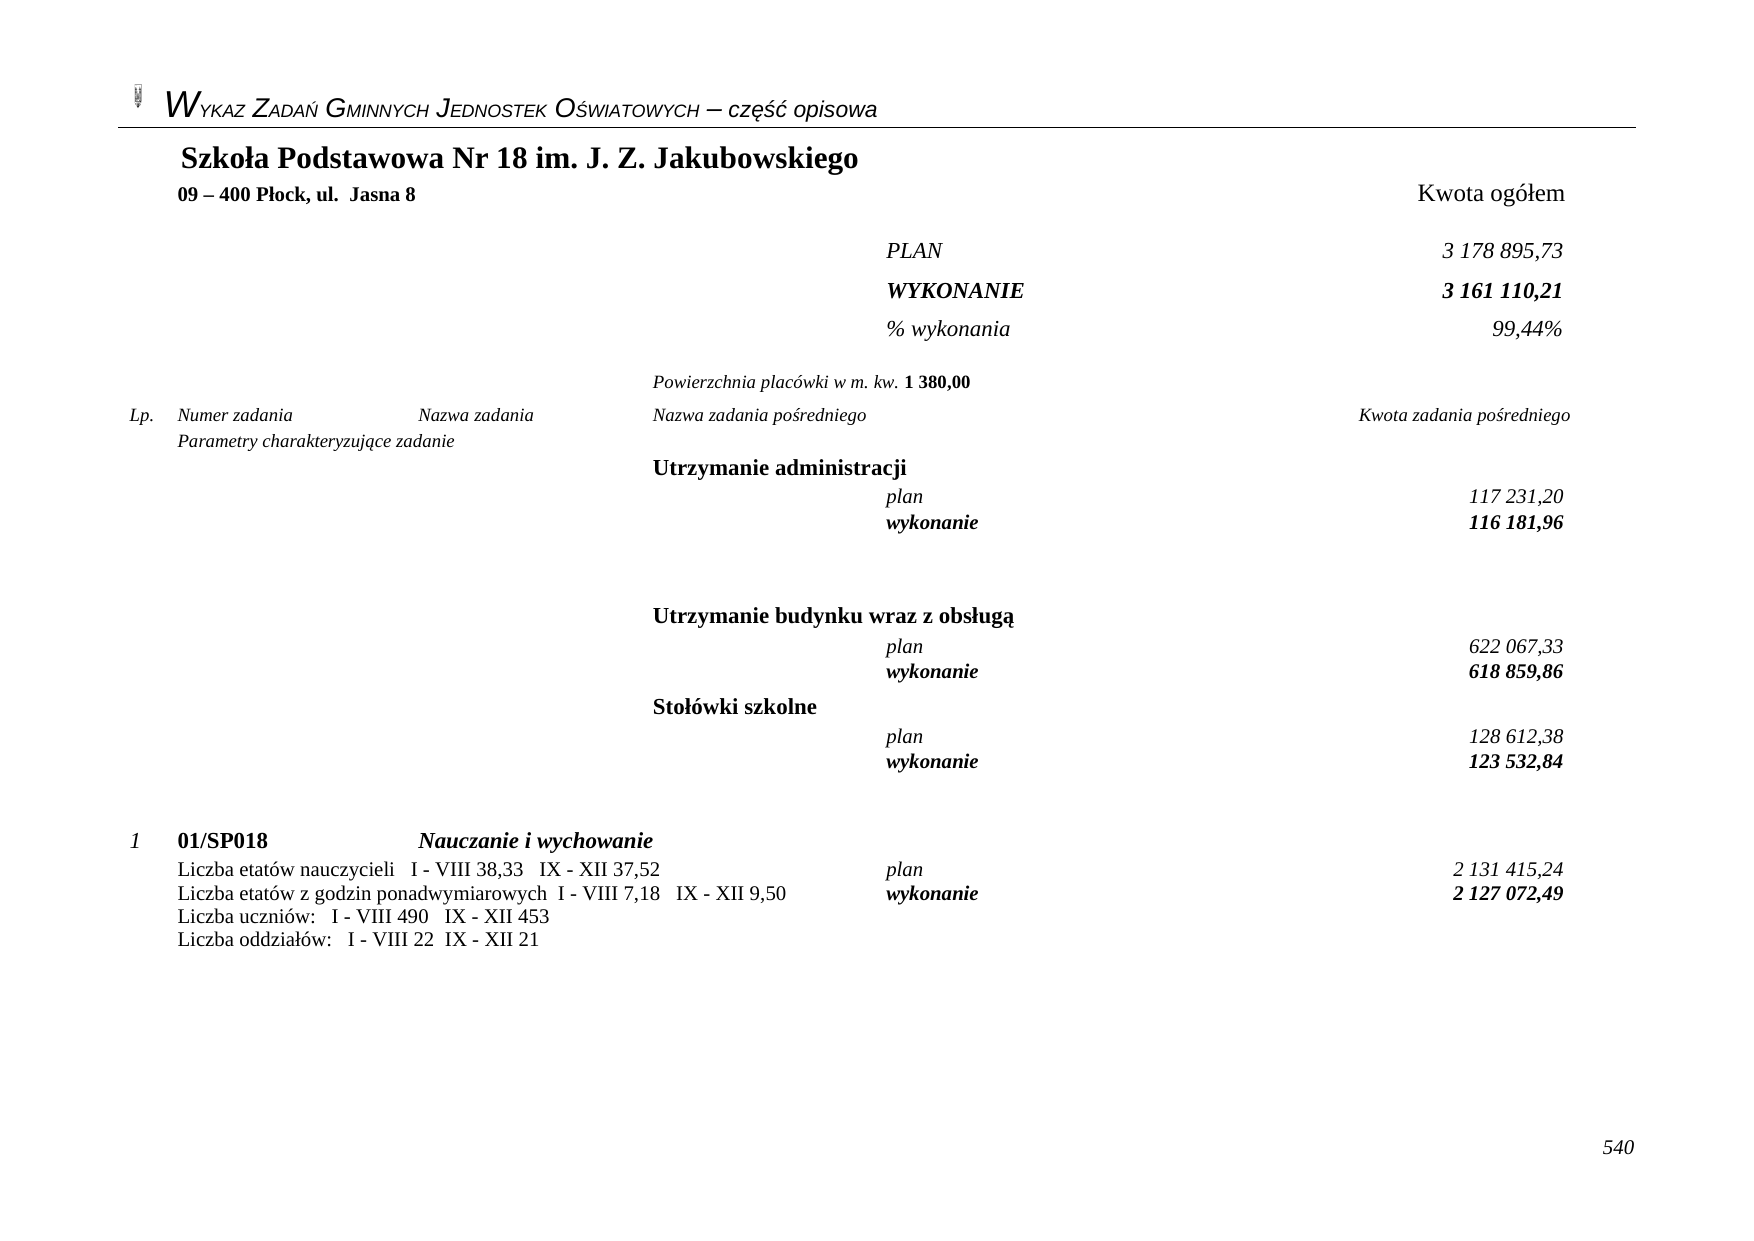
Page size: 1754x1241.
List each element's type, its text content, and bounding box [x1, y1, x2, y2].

text Szkoła Podstawowa Nr 18 im. J. Z. Jakubowskiego 09 – 400 Płock, ul. Jasna 8 Kwota ogółem [129, 140, 1636, 207]
text Liczba oddziałów: I - VIII 22 IX - XII 21 [118, 928, 1636, 951]
text Lp. Numer zadania Nazwa zadania Nazwa zadania pośredniego Kwota zadania pośredniego [118, 404, 1636, 425]
text Powierzchnia placówki w m. kw. 1 380,00 [118, 367, 1636, 394]
text Liczba etatów nauczycieli I - VIII 38,33 IX - XII 37,52 plan 2 131 415,24 [118, 854, 1636, 882]
text 1 01/SP018 Nauczanie i wychowanie [118, 826, 1636, 853]
text Utrzymanie budynku wraz z obsługą [118, 602, 1636, 629]
text Parametry charakteryzujące zadanie [118, 425, 1636, 453]
text % wykonania 99,44% [118, 316, 1636, 342]
text plan 117 231,20 [118, 482, 1636, 509]
text plan 128 612,38 [118, 721, 1636, 748]
text WYKONANIE 3 161 110,21 [118, 277, 1636, 303]
text wykonanie 123 532,84 [118, 750, 1636, 773]
text PLAN 3 178 895,73 [118, 232, 1636, 264]
text Liczba etatów z godzin ponadwymiarowych I - VIII 7,18 IX - XII 9,50 wykonanie 2 127 072,49 [118, 882, 1636, 904]
text Utrzymanie administracji [118, 453, 1636, 480]
text wykonanie 618 859,86 [118, 660, 1636, 683]
text plan 622 067,33 [118, 631, 1636, 658]
text Stołówki szkolne [118, 694, 1636, 719]
text wykonanie 116 181,96 [118, 511, 1636, 534]
text Liczba uczniów: I - VIII 490 IX - XII 453 [118, 904, 1636, 928]
